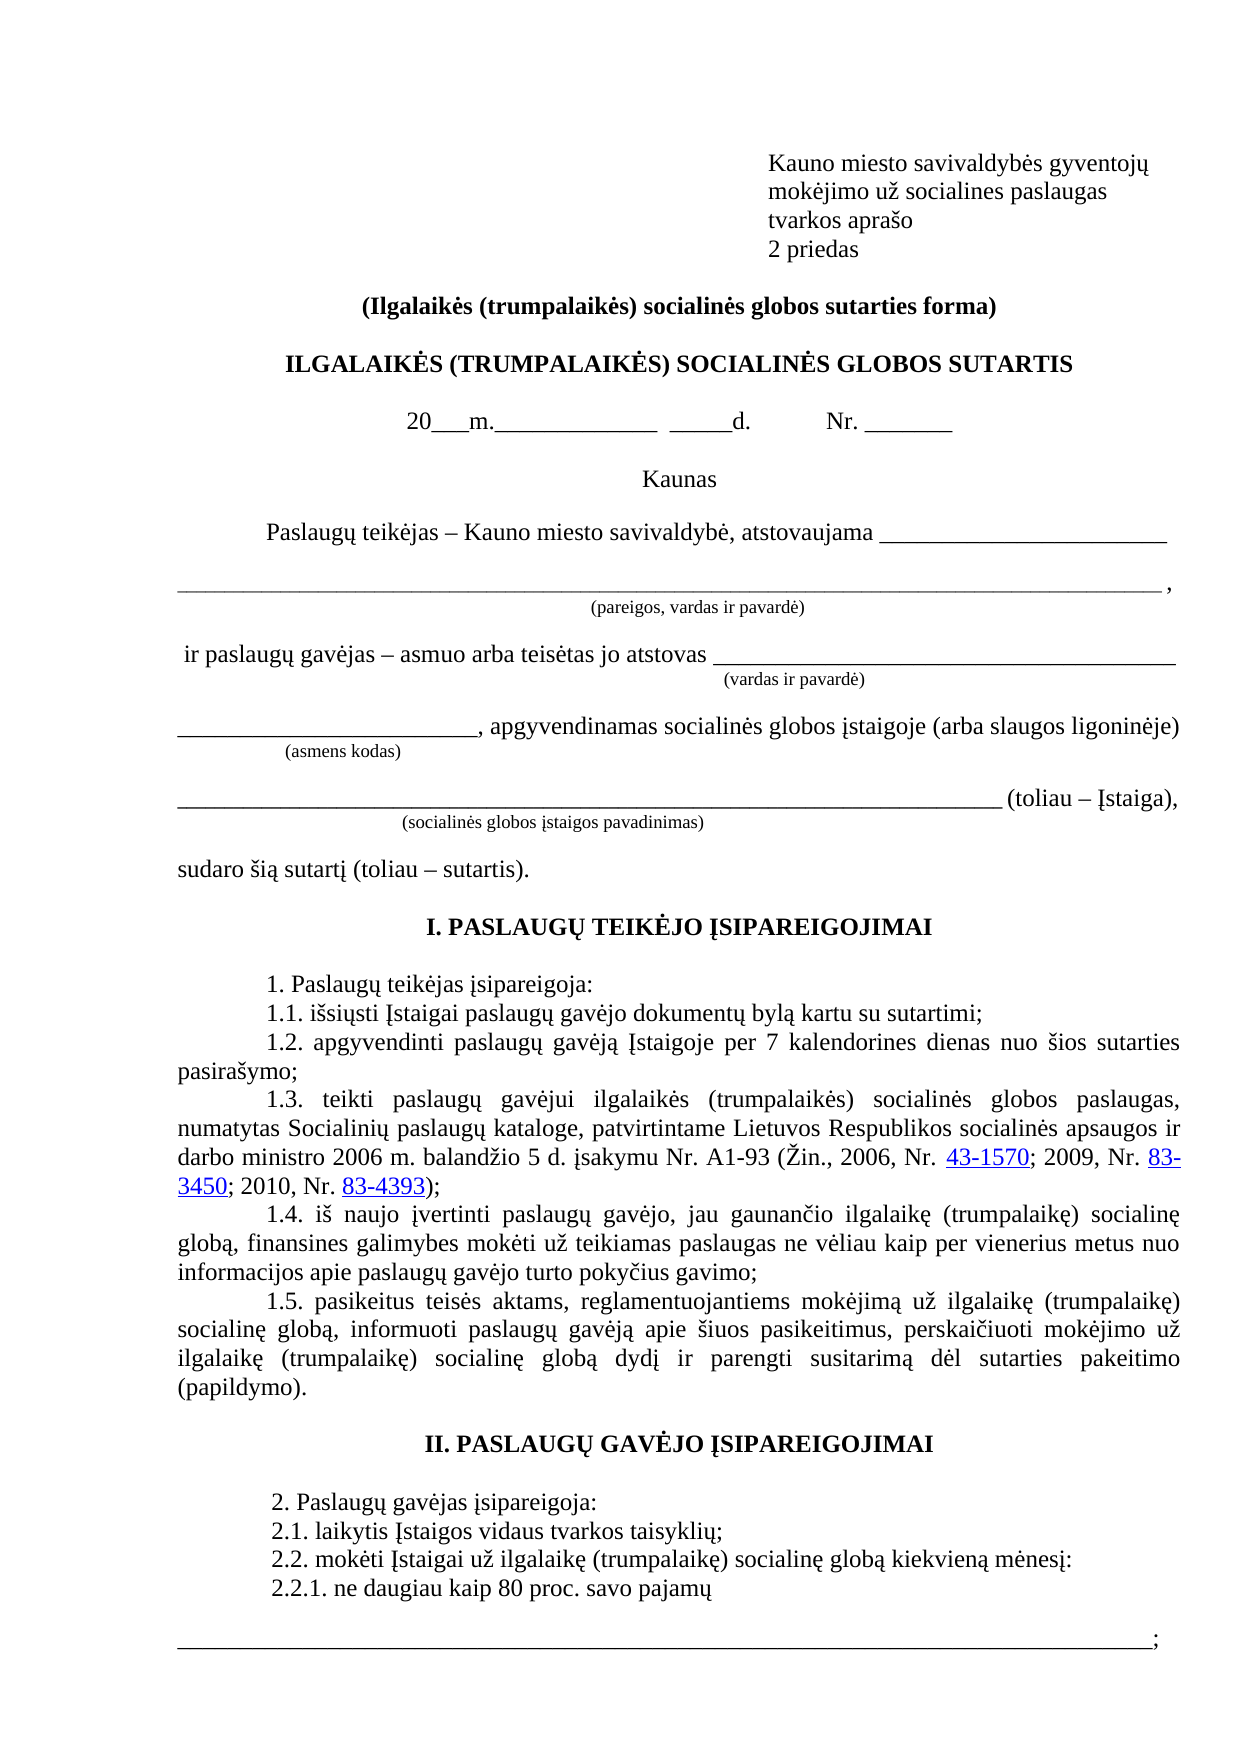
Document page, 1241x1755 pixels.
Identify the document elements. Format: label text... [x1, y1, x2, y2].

text 2.1. laikytis Įstaigos vidaus tvarkos taisyklių; [177, 1516, 1181, 1544]
text 2.2. mokėti Įstaigai už ilgalaikę (trumpalaikę) socialinę globą kiekvieną mėnesį: [177, 1544, 1181, 1573]
text mokėjimo už socialines paslaugas [177, 176, 1181, 205]
text ________________________________________________________________________________________ (toliau – Įstaiga), [177, 783, 1181, 811]
text sudaro šią sutartį (toliau – sutartis). [177, 854, 1181, 883]
text (asmens kodas) [177, 739, 1181, 761]
text (pareigos, vardas ir pavardė) [177, 596, 1181, 617]
text Paslaugų teikėjas – Kauno miesto savivaldybė, atstovaujama _______________________ [177, 517, 1181, 545]
text 2.2.1. ne daugiau kaip 80 proc. savo pajamų [177, 1573, 1181, 1602]
text 2. Paslaugų gavėjas įsipareigoja: [177, 1487, 1181, 1516]
text 2 priedas [177, 234, 1181, 263]
text I. PASLAUGŲ TEIKĖJO ĮSIPAREIGOJIMAI [177, 912, 1181, 941]
text II. PASLAUGŲ GAVĖJO ĮSIPAREIGOJIMAI [177, 1429, 1181, 1458]
text 1.5. pasikeitus teisės aktams, reglamentuojantiems mokėjimą už ilgalaikę (trumpalaikę) socialinę globą, informuoti paslaugų gavėją apie šiuos pasikeitimus, perskaičiuoti mokėjimo už ilgalaikę (trumpalaikę) socialinę globą dydį ir parengti susitarimą dėl sutarties pakeitimo (papildymo). [177, 1286, 1181, 1401]
text 1.2. apgyvendinti paslaugų gavėją Įstaigoje per 7 kalendorines dienas nuo šios sutarties pasirašymo; [177, 1027, 1181, 1084]
text 1.3. teikti paslaugų gavėjui ilgalaikės (trumpalaikės) socialinės globos paslaugas, numatytas Socialinių paslaugų kataloge, patvirtintame Lietuvos Respublikos socialinės apsaugos ir darbo ministro 2006 m. balandžio 5 d. įsakymu Nr. A1-93 (Žin., 2006, Nr. 43-1570; 2009, Nr. 83-3450; 2010, Nr. 83-4393); [177, 1084, 1181, 1199]
text 1.4. iš naujo įvertinti paslaugų gavėjo, jau gaunančio ilgalaikę (trumpalaikę) socialinę globą, finansines galimybes mokėti už teikiamas paslaugas ne vėliau kaip per vienerius metus nuo informacijos apie paslaugų gavėjo turto pokyčius gavimo; [177, 1199, 1181, 1286]
text 1.1. išsiųsti Įstaigai paslaugų gavėjo dokumentų bylą kartu su sutartimi; [177, 998, 1181, 1027]
text ______________________________________________________________________________; [177, 1623, 1181, 1652]
text ILGALAIKĖS (TRUMPALAIKĖS) SOCIALINĖS GLOBOS SUTARTIS [177, 349, 1181, 378]
text ir paslaugų gavėjas – asmuo arba teisėtas jo atstovas _____________________________________ [177, 639, 1181, 668]
text Kaunas [177, 464, 1181, 493]
text 1. Paslaugų teikėjas įsipareigoja: [177, 969, 1181, 998]
text 20___m._____________ _____d. Nr. _______ [177, 406, 1181, 435]
text (vardas ir pavardė) [177, 668, 1181, 689]
text tvarkos aprašo [177, 205, 1181, 234]
text (Ilgalaikės (trumpalaikės) socialinės globos sutarties forma) [177, 291, 1181, 320]
text ________________________, apgyvendinamas socialinės globos įstaigoje (arba slaugos ligoninėje) [177, 711, 1181, 739]
text (socialinės globos įstaigos pavadinimas) [177, 811, 1181, 833]
text Kauno miesto savivaldybės gyventojų [177, 148, 1181, 176]
text _________________________________________________________________________________________________________ , [177, 567, 1181, 596]
